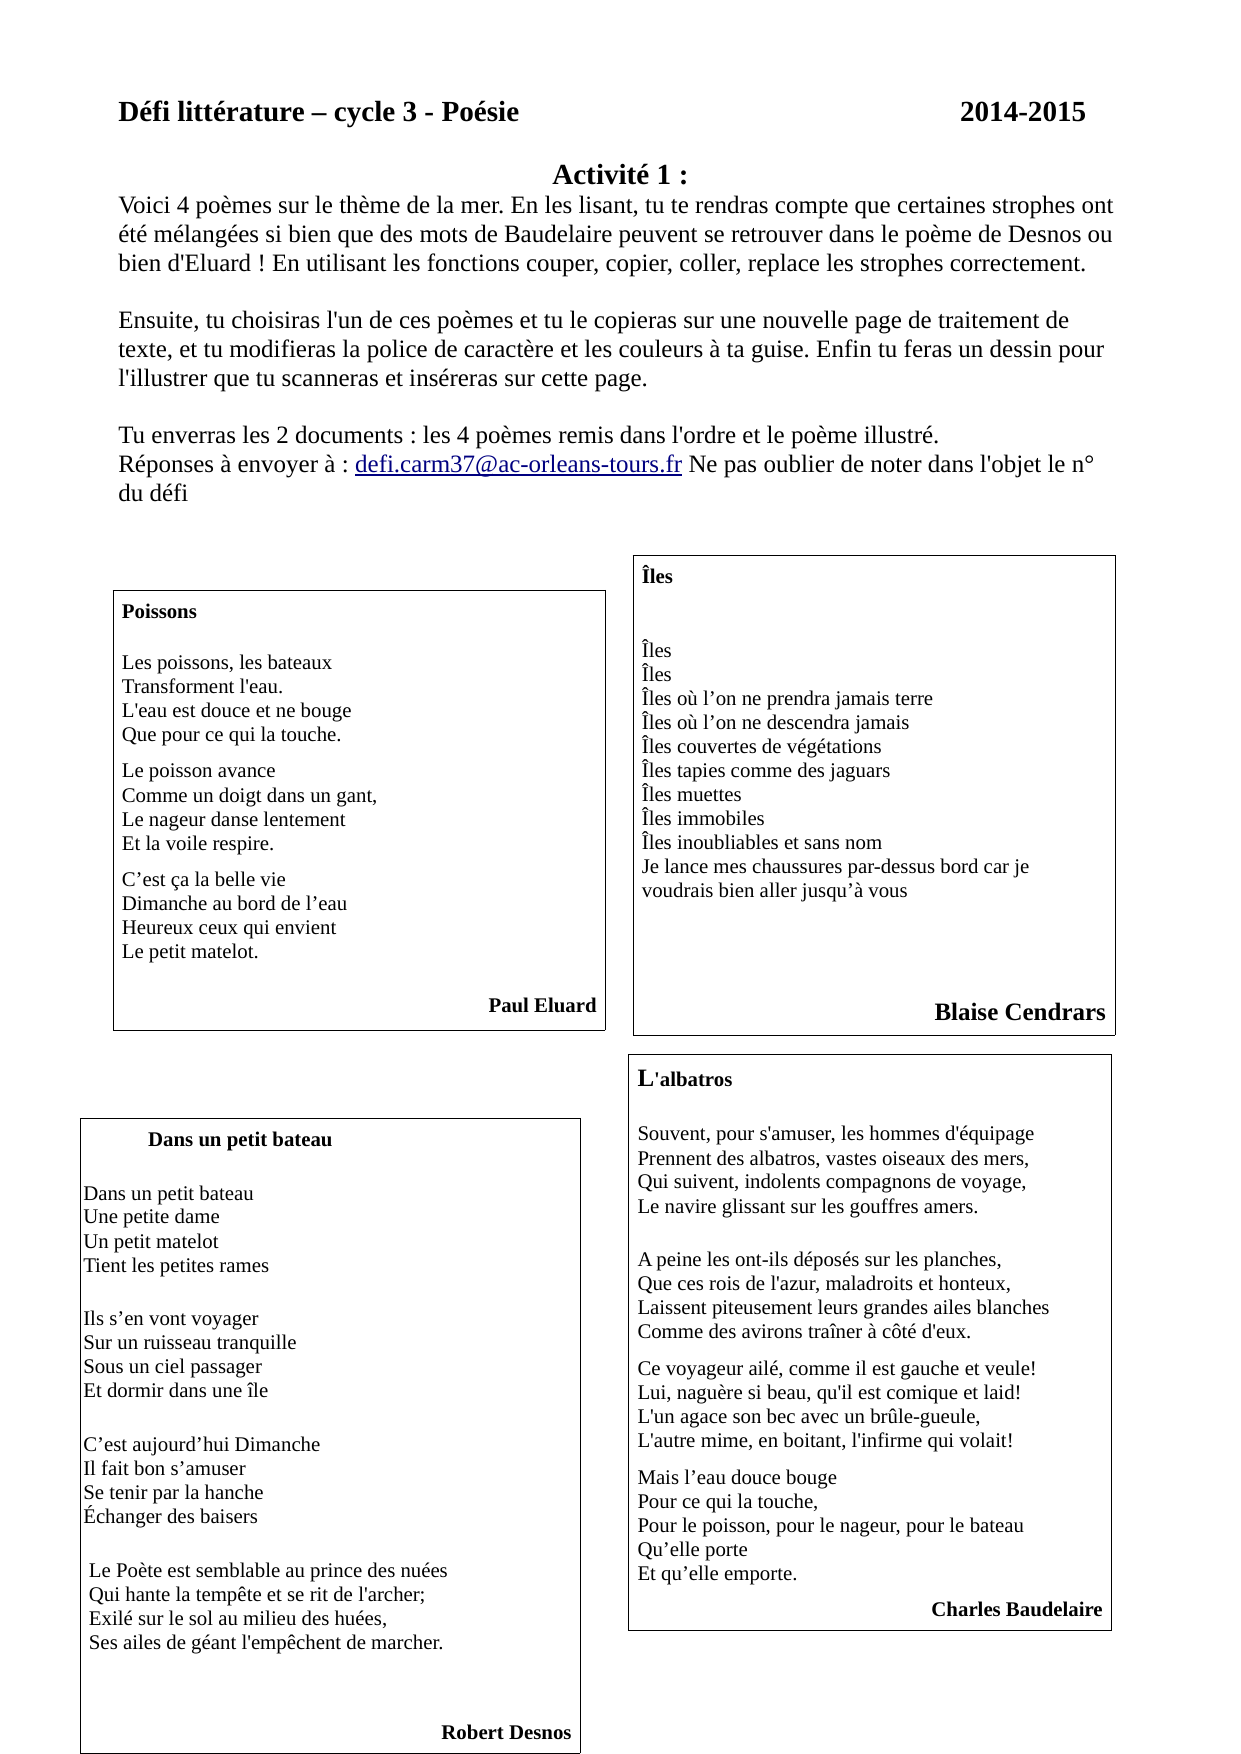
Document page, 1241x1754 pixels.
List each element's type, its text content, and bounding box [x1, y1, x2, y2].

text Îles Îles Îles où l’on ne prendra jamais terre Îles où l’on ne descendra jamais Îles couvertes de végétations Îles tapies comme des jaguars Îles muettes Îles immobiles Îles inoubliables et sans nom Je lance mes chaussures par-dessus bord car je voudrais bien aller jusqu’à vous [642, 637, 1106, 902]
text C’est ça la belle vie Dimanche au bord de l’eau Heureux ceux qui envient Le petit matelot. [122, 867, 537, 963]
text Dans un petit bateau Une petite dame Un petit matelot Tient les petites rames [83, 1180, 513, 1277]
text Activité 1 : [118, 157, 1122, 190]
text Paul Eluard [122, 993, 596, 1017]
text Ce voyageur ailé, comme il est gauche et veule! Lui, naguère si beau, qu'il est comique et laid! L'un agace son bec avec un brûle-gueule, L'autre mime, en boitant, l'infirme qui volait! [637, 1356, 1103, 1452]
text Tu enverras les 2 documents : les 4 poèmes remis dans l'ordre et le poème illustré. [118, 420, 1122, 449]
text Les poissons, les bateaux Transforment l'eau. L'eau est douce et ne bouge Que pour ce qui la touche. [122, 650, 596, 746]
text Souvent, pour s'amuser, les hommes d'équipage Prennent des albatros, vastes oiseaux des mers, Qui suivent, indolents compagnons de voyage, Le navire glissant sur les gouffres amers. [637, 1121, 1103, 1218]
text Charles Baudelaire [637, 1597, 1103, 1621]
text Robert Desnos [89, 1720, 571, 1744]
text Défi littérature – cycle 3 - Poésie 2014-2015 [118, 94, 1122, 128]
text A peine les ont-ils déposés sur les planches, Que ces rois de l'azur, maladroits et honteux, Laissent piteusement leurs grandes ailes blanches Comme des avirons traîner à côté d'eux. [637, 1247, 1103, 1343]
text Blaise Cendrars [642, 997, 1106, 1026]
text Le Poète est semblable au prince des nuées Qui hante la tempête et se rit de l'archer; Exilé sur le sol au milieu des huées, Ses ailes de géant l'empêchent de marcher. [89, 1558, 571, 1654]
text [634, 556, 1115, 1035]
text Voici 4 poèmes sur le thème de la mer. En les lisant, tu te rendras compte que certaines strophes ont été mélangées si bien que des mots de Baudelaire peuvent se retrouver dans le poème de Desnos ou bien d'Eluard ! En utilisant les fonctions couper, copier, coller, replace les strophes correctement. [118, 190, 1122, 277]
text Poissons [122, 599, 596, 623]
text C’est aujourd’hui Dimanche Il fait bon s’amuser Se tenir par la hanche Échanger des baisers [83, 1432, 513, 1528]
text Mais l’eau douce bouge Pour ce qui la touche, Pour le poisson, pour le nageur, pour le bateau Qu’elle porte Et qu’elle emporte. [637, 1464, 1103, 1585]
text Le poisson avance Comme un doigt dans un gant, Le nageur danse lentement Et la voile respire. [122, 758, 596, 855]
text Ensuite, tu choisiras l'un de ces poèmes et tu le copieras sur une nouvelle page de traitement de texte, et tu modifieras la police de caractère et les couleurs à ta guise. Enfin tu feras un dessin pour l'illustrer que tu scanneras et inséreras sur cette page. [118, 305, 1122, 392]
text Îles [642, 564, 1106, 588]
text Réponses à envoyer à : defi.carm37@ac-orleans-tours.fr Ne pas oublier de noter dans l'objet le n° du défi [118, 449, 1122, 507]
text Dans un petit bateau [148, 1127, 512, 1151]
text L'albatros [637, 1063, 1103, 1092]
text Ils s’en vont voyager Sur un ruisseau tranquille Sous un ciel passager Et dormir dans une île [83, 1306, 513, 1402]
